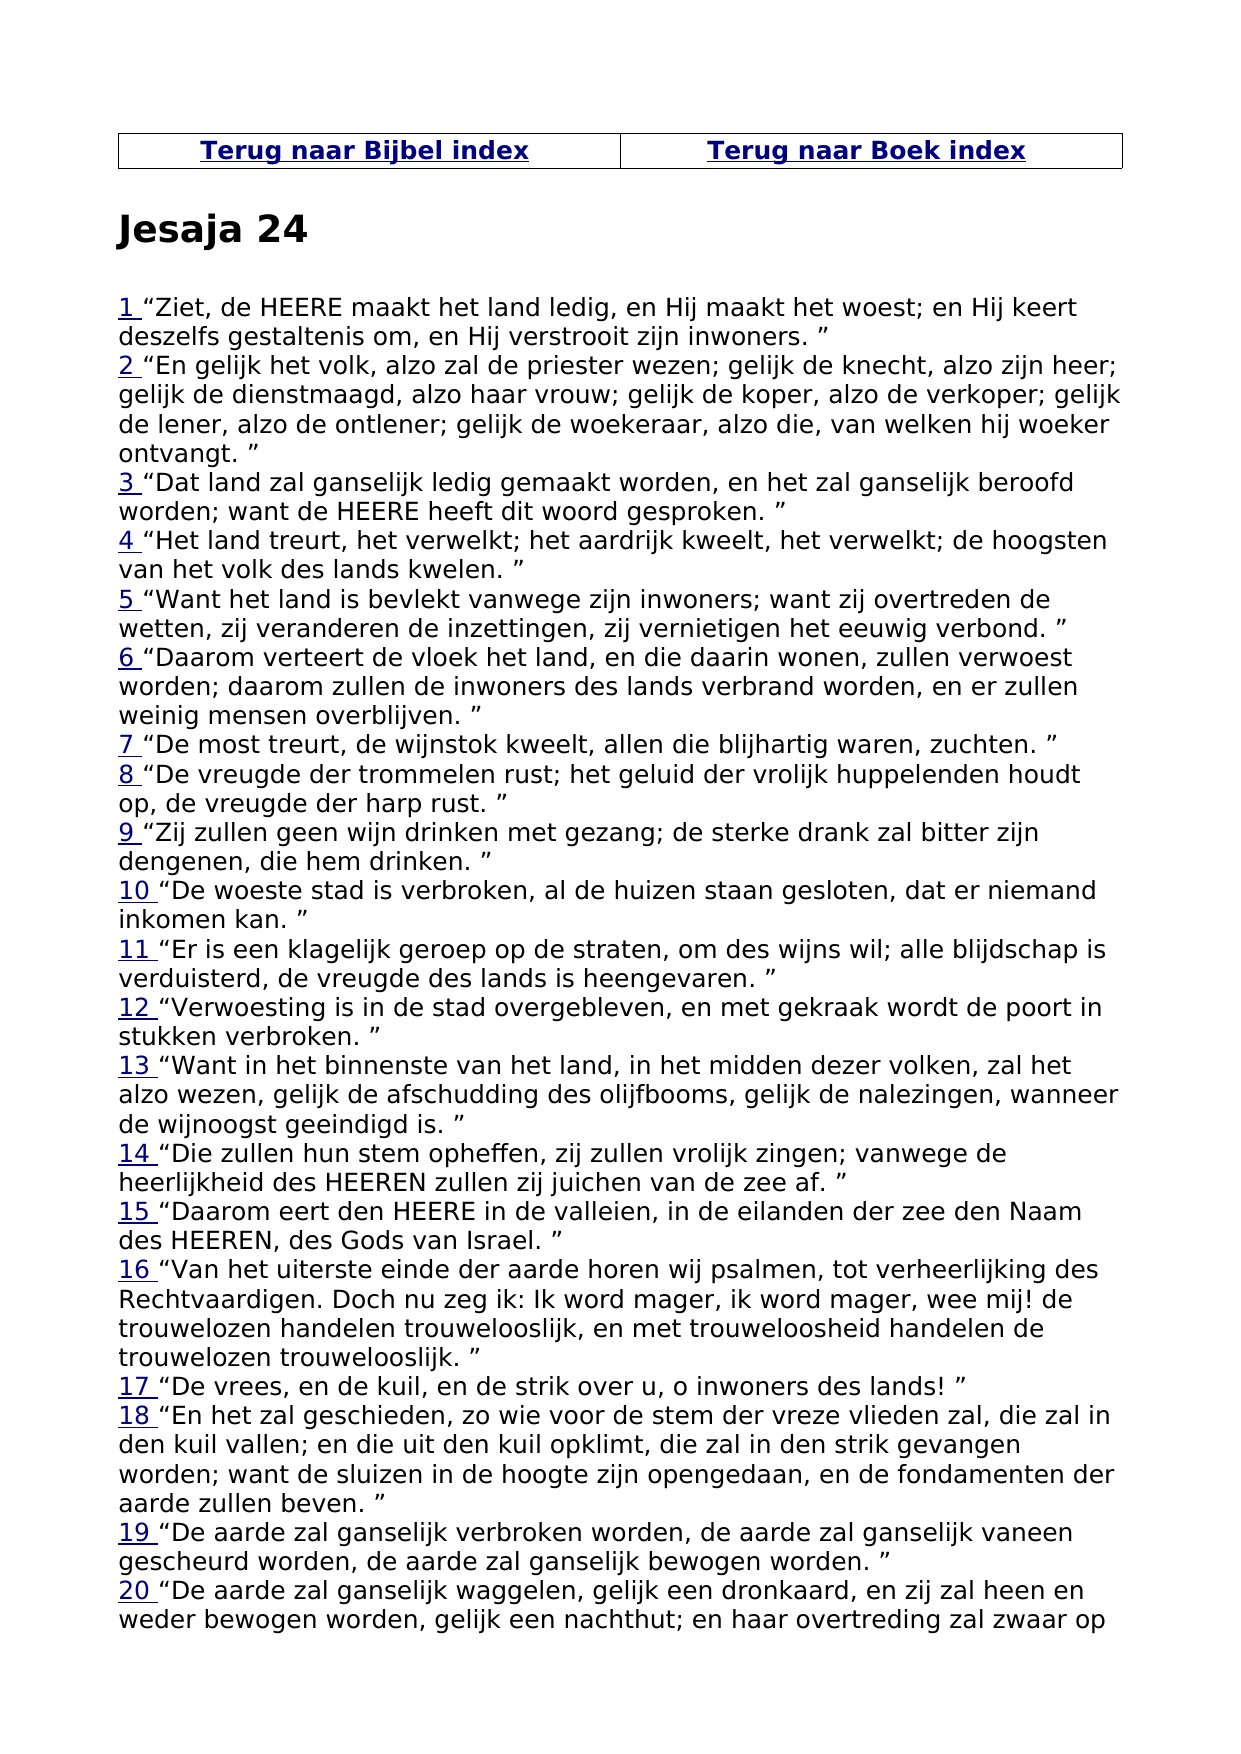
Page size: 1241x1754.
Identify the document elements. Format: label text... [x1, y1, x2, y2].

table_header Terug naar Bijbel index [119, 134, 620, 168]
text 1 “Ziet, de HEERE maakt het land ledig, en Hij maakt het woest; en Hij keert deszelfs gestaltenis om, en Hij verstrooit zijn inwoners. ” 2 “En gelijk het volk, alzo zal de priester wezen; gelijk de knecht, alzo zijn heer; gelijk de dienstmaagd, alzo haar vrouw; gelijk de koper, alzo de verkoper; gelijk de lener, alzo de ontlener; gelijk de woekeraar, alzo die, van welken hij woeker ontvangt. ” 3 “Dat land zal ganselijk ledig gemaakt worden, en het zal ganselijk beroofd worden; want de HEERE heeft dit woord gesproken. ” 4 “Het land treurt, het verwelkt; het aardrijk kweelt, het verwelkt; de hoogsten van het volk des lands kwelen. ” 5 “Want het land is bevlekt vanwege zijn inwoners; want zij overtreden de wetten, zij veranderen de inzettingen, zij vernietigen het eeuwig verbond. ” 6 “Daarom verteert de vloek het land, en die daarin wonen, zullen verwoest worden; daarom zullen de inwoners des lands verbrand worden, en er zullen weinig mensen overblijven. ” 7 “De most treurt, de wijnstok kweelt, allen die blijhartig waren, zuchten. ” 8 “De vreugde der trommelen rust; het geluid der vrolijk huppelenden houdt op, de vreugde der harp rust. ” 9 “Zij zullen geen wijn drinken met gezang; de sterke drank zal bitter zijn dengenen, die hem drinken. ” 10 “De woeste stad is verbroken, al de huizen staan gesloten, dat er niemand inkomen kan. ” 11 “Er is een klagelijk geroep op de straten, om des wijns wil; alle blijdschap is verduisterd, de vreugde des lands is heengevaren. ” 12 “Verwoesting is in de stad overgebleven, en met gekraak wordt de poort in stukken verbroken. ” 13 “Want in het binnenste van het land, in het midden dezer volken, zal het alzo wezen, gelijk de afschudding des olijfbooms, gelijk de nalezingen, wanneer de wijnoogst geeindigd is. ” 14 “Die zullen hun stem opheffen, zij zullen vrolijk zingen; vanwege de heerlijkheid des HEEREN zullen zij juichen van de zee af. ” 15 “Daarom eert den HEERE in de valleien, in de eilanden der zee den Naam des HEEREN, des Gods van Israel. ” 16 “Van het uiterste einde der aarde horen wij psalmen, tot verheerlijking des Rechtvaardigen. Doch nu zeg ik: Ik word mager, ik word mager, wee mij! de trouwelozen handelen trouwelooslijk, en met trouweloosheid handelen de trouwelozen trouwelooslijk. ” 17 “De vrees, en de kuil, en de strik over u, o inwoners des lands! ” 18 “En het zal geschieden, zo wie voor de stem der vreze vlieden zal, die zal in den kuil vallen; en die uit den kuil opklimt, die zal in den strik gevangen worden; want de sluizen in de hoogte zijn opengedaan, en de fondamenten der aarde zullen beven. ” 19 “De aarde zal ganselijk verbroken worden, de aarde zal ganselijk vaneen gescheurd worden, de aarde zal ganselijk bewogen worden. ” 20 “De aarde zal ganselijk waggelen, gelijk een dronkaard, en zij zal heen en weder bewogen worden, gelijk een nachthut; en haar overtreding zal zwaar op [118, 264, 1122, 1635]
subtitle Jesaja 24 [118, 208, 1122, 252]
table_header Terug naar Boek index [621, 134, 1122, 168]
